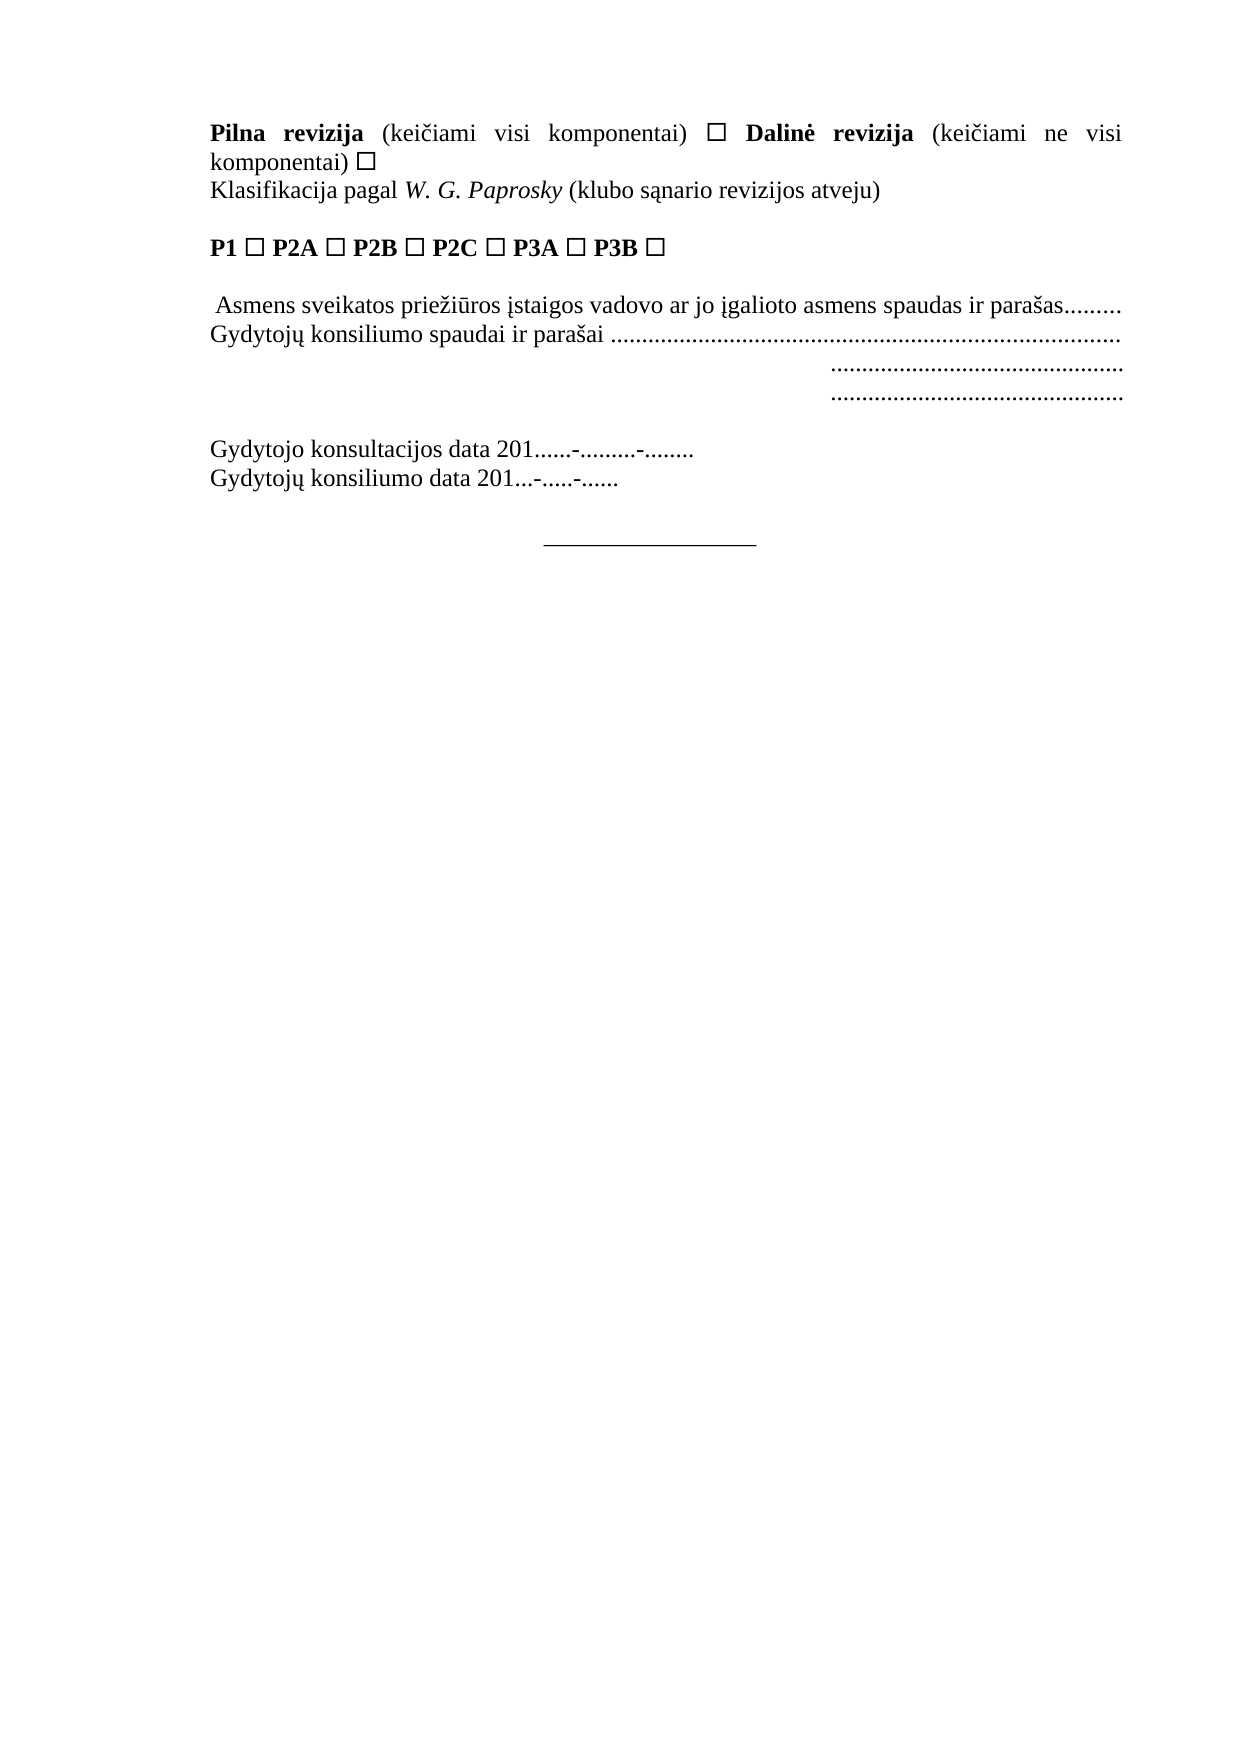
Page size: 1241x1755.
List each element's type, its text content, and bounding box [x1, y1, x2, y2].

text Gydytojo konsultacijos data 201......-.........-........ [210, 434, 1124, 463]
text ............................................... [210, 348, 1124, 377]
text Klasifikacija pagal W. G. Paprosky (klubo sąnario revizijos atveju) [210, 176, 1122, 204]
text ............................................... [210, 377, 1124, 406]
text Asmens sveikatos priežiūros įstaigos vadovo ar jo įgalioto asmens spaudas ir parašas [177, 291, 1124, 319]
text _________________ [177, 521, 1122, 549]
text P1 [] P2A [] P2B [] P2C [] P3A [] P3B [] [210, 233, 1122, 262]
text Pilna revizija (keičiami visi komponentai) [] Dalinė revizija (keičiami ne visi komponentai) [] [210, 118, 1122, 176]
text Gydytojų konsiliumo data 201...-.....-...... [210, 463, 1124, 492]
text Gydytojų konsiliumo spaudai ir parašai [210, 319, 1124, 348]
